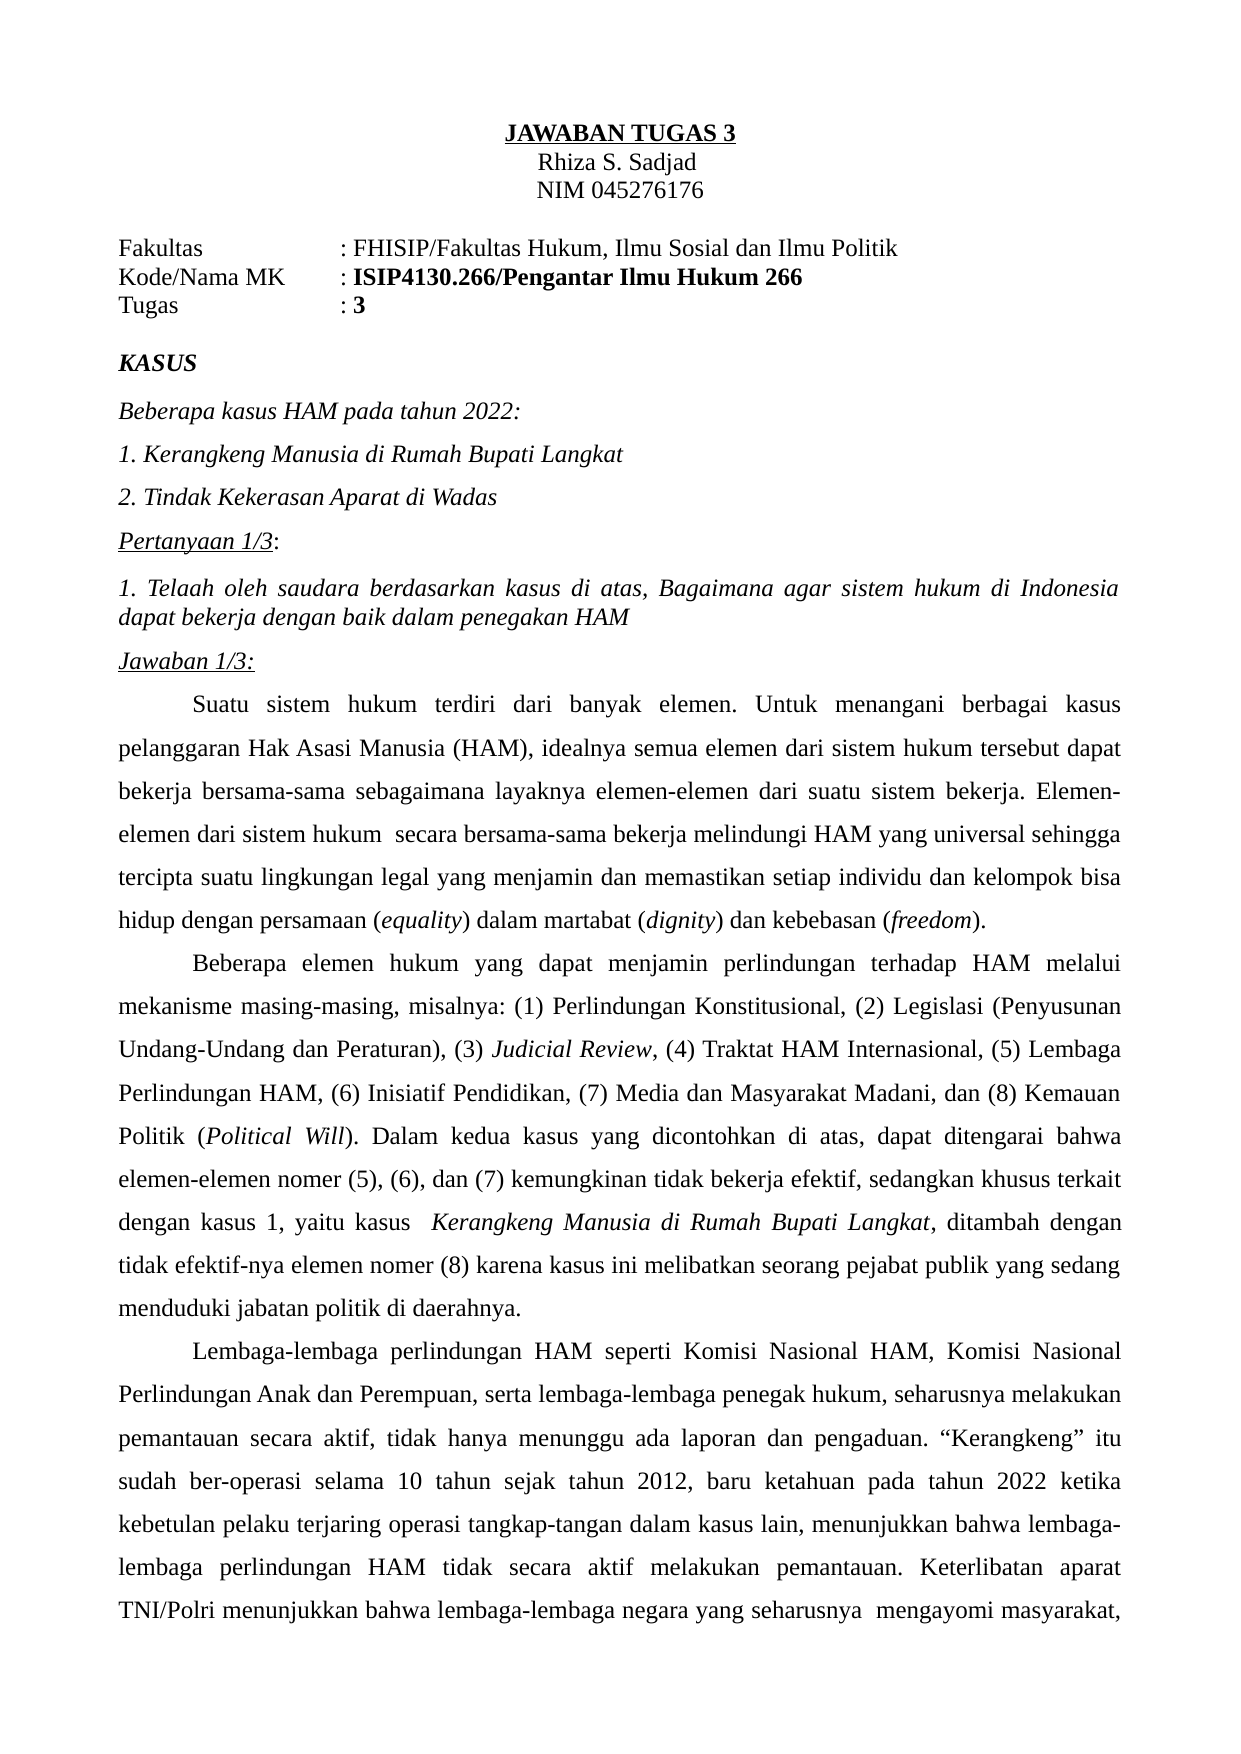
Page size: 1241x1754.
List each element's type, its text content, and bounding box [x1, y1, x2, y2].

text Suatu sistem hukum terdiri dari banyak elemen. Untuk menangani berbagai kasus pelanggaran Hak Asasi Manusia (HAM), idealnya semua elemen dari sistem hukum tersebut dapat bekerja bersama-sama sebagaimana layaknya elemen-elemen dari suatu sistem bekerja. Elemen-elemen dari sistem hukum secara bersama-sama bekerja melindungi HAM yang universal sehingga tercipta suatu lingkungan legal yang menjamin dan memastikan setiap individu dan kelompok bisa hidup dengan persamaan (equality) dalam martabat (dignity) dan kebebasan (freedom). [118, 689, 1122, 934]
text Lembaga-lembaga perlindungan HAM seperti Komisi Nasional HAM, Komisi Nasional Perlindungan Anak dan Perempuan, serta lembaga-lembaga penegak hukum, seharusnya melakukan pemantauan secara aktif, tidak hanya menunggu ada laporan dan pengaduan. “Kerangkeng” itu sudah ber-operasi selama 10 tahun sejak tahun 2012, baru ketahuan pada tahun 2022 ketika kebetulan pelaku terjaring operasi tangkap-tangan dalam kasus lain, menunjukkan bahwa lembaga-lembaga perlindungan HAM tidak secara aktif melakukan pemantauan. Keterlibatan aparat TNI/Polri menunjukkan bahwa lembaga-lembaga negara yang seharusnya mengayomi masyarakat, [118, 1336, 1122, 1624]
text 1. Telaah oleh saudara berdasarkan kasus di atas, Bagaimana agar sistem hukum di Indonesia dapat bekerja dengan baik dalam penegakan HAM [118, 573, 1122, 631]
text Beberapa kasus HAM pada tahun 2022: [118, 396, 1122, 424]
text Kode/Nama MK : ISIP4130.266/Pengantar Ilmu Hukum 266 [118, 262, 1122, 291]
text KASUS [118, 348, 1122, 377]
text Rhiza S. Sadjad [118, 147, 1122, 176]
text Beberapa elemen hukum yang dapat menjamin perlindungan terhadap HAM melalui mekanisme masing-masing, misalnya: (1) Perlindungan Konstitusional, (2) Legislasi (Penyusunan Undang-Undang dan Peraturan), (3) Judicial Review, (4) Traktat HAM Internasional, (5) Lembaga Perlindungan HAM, (6) Inisiatif Pendidikan, (7) Media dan Masyarakat Madani, dan (8) Kemauan Politik (Political Will). Dalam kedua kasus yang dicontohkan di atas, dapat ditengarai bahwa elemen-elemen nomer (5), (6), dan (7) kemungkinan tidak bekerja efektif, sedangkan khusus terkait dengan kasus 1, yaitu kasus Kerangkeng Manusia di Rumah Bupati Langkat, ditambah dengan tidak efektif-nya elemen nomer (8) karena kasus ini melibatkan seorang pejabat publik yang sedang menduduki jabatan politik di daerahnya. [118, 948, 1122, 1322]
text Fakultas : FHISIP/Fakultas Hukum, Ilmu Sosial dan Ilmu Politik [118, 233, 1122, 262]
text 2. Tindak Kekerasan Aparat di Wadas [118, 482, 1122, 511]
text NIM 045276176 [118, 176, 1122, 204]
text Tugas : 3 [118, 291, 1122, 319]
text 1. Kerangkeng Manusia di Rumah Bupati Langkat [118, 439, 1122, 468]
text Pertanyaan 1/3: [118, 526, 1122, 554]
text Jawaban 1/3: [118, 646, 1122, 674]
text JAWABAN TUGAS 3 [118, 118, 1122, 147]
